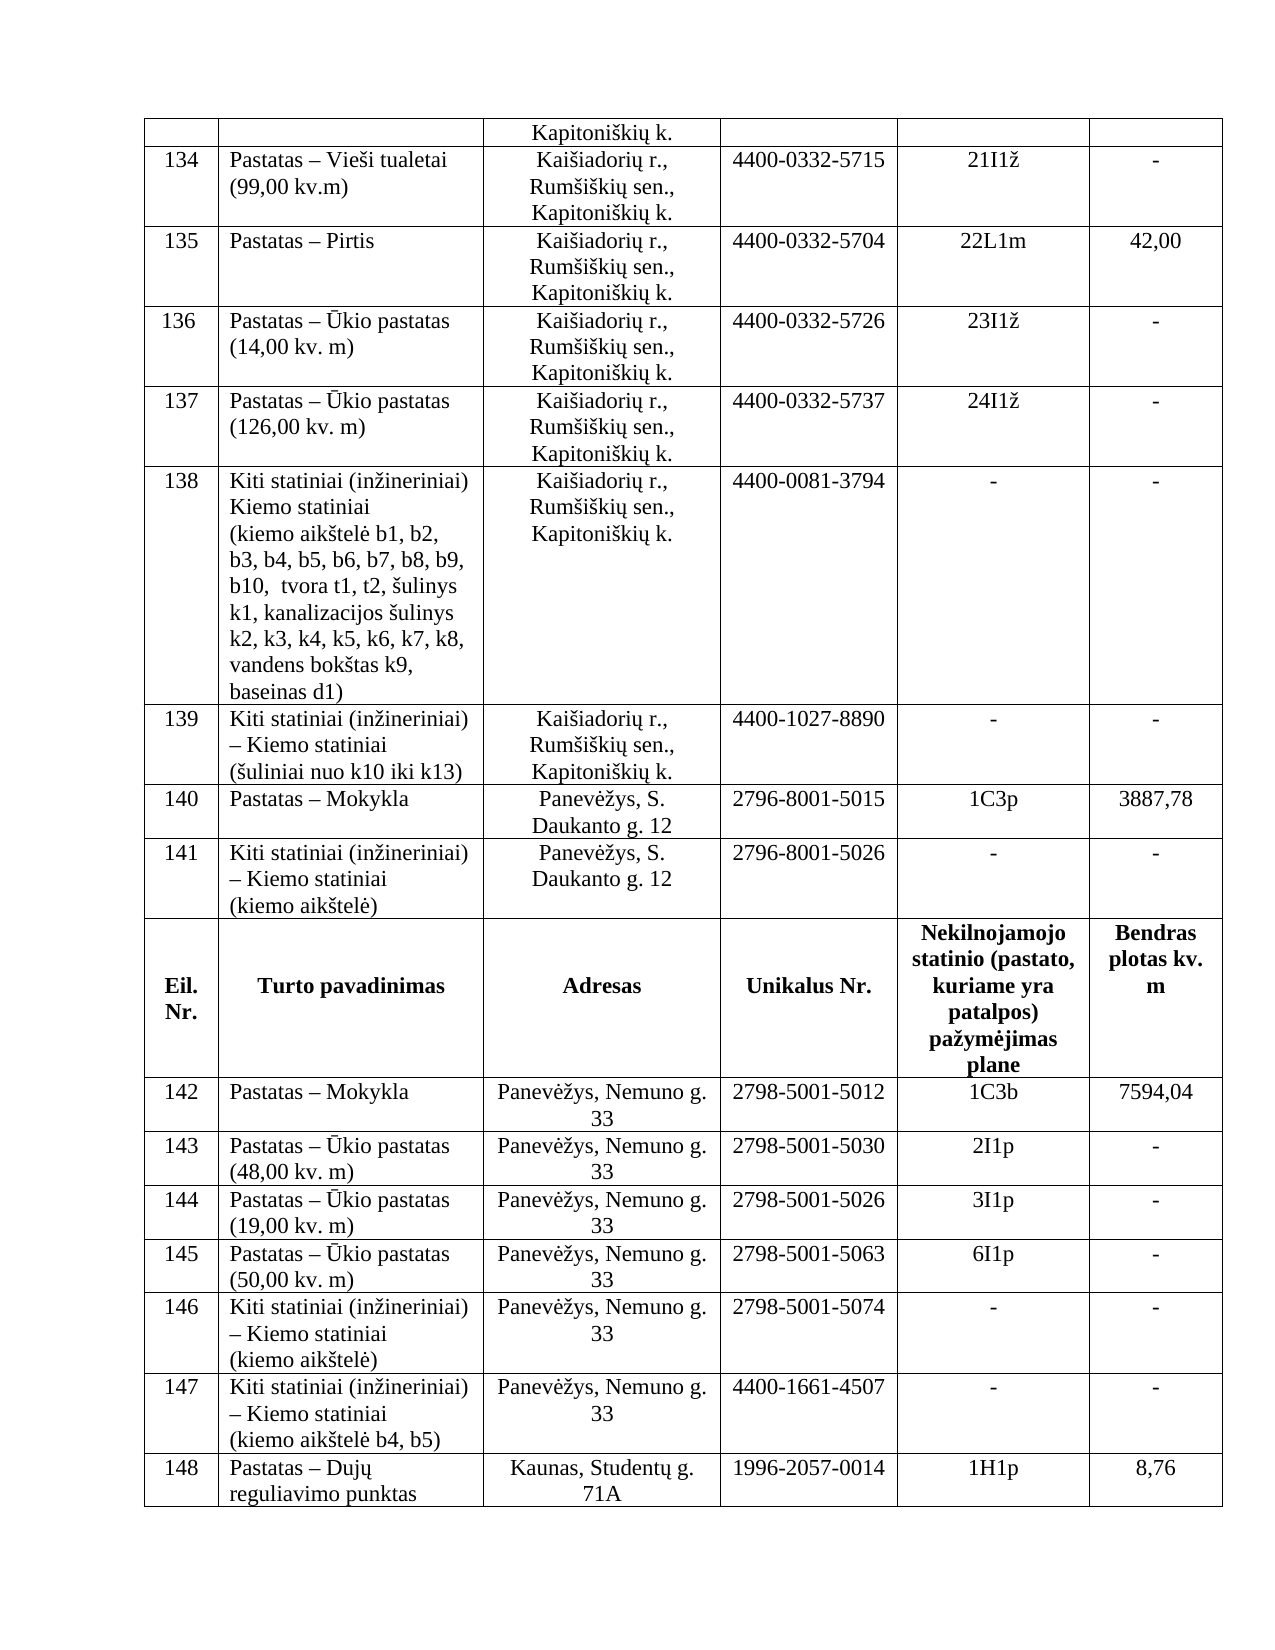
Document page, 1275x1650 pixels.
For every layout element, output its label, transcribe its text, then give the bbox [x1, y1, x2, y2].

table_cell 2798-5001-5063 [721, 1240, 897, 1292]
table_cell Panevėžys, S. Daukanto g. 12 [484, 785, 720, 838]
table_cell Panevėžys, Nemuno g. 33 [484, 1240, 720, 1292]
table_cell Turto pavadinimas [219, 919, 483, 1077]
table_cell 144 [145, 1186, 218, 1238]
table_cell Kiti statiniai (inžineriniai) Kiemo statiniai (kiemo aikštelė b1, b2, b3, b4, b5, b6, b7, b8, b9, b10, tvora t1, t2, šulinys k1, kanalizacijos šulinys k2, k3, k4, k5, k6, k7, k8, vandens bokštas k9, baseinas d1) [219, 467, 483, 704]
table_cell 8,76 [1090, 1454, 1222, 1506]
table_cell Kiti statiniai (inžineriniai) – Kiemo statiniai (šuliniai nuo k10 iki k13) [219, 705, 483, 784]
table_cell - [898, 839, 1089, 918]
table_cell 42,00 [1090, 227, 1222, 306]
table_cell 24I1ž [898, 387, 1089, 466]
table_cell - [898, 467, 1089, 704]
table_cell Kaišiadorių r., Rumšiškių sen., Kapitoniškių k. [484, 467, 720, 704]
table_cell Pastatas – Mokykla [219, 1078, 483, 1131]
table_cell 138 [145, 467, 218, 704]
table_cell 2796-8001-5026 [721, 839, 897, 918]
table_cell 6I1p [898, 1240, 1089, 1292]
table_cell Pastatas – Vieši tualetai (99,00 kv.m) [219, 147, 483, 226]
table_cell 4400-0332-5726 [721, 307, 897, 386]
table_cell 2796-8001-5015 [721, 785, 897, 838]
table_cell 140 [145, 785, 218, 838]
table_cell Kaišiadorių r., Rumšiškių sen., Kapitoniškių k. [484, 147, 720, 226]
table_cell [1090, 119, 1222, 146]
table_cell Panevėžys, S. Daukanto g. 12 [484, 839, 720, 918]
table_cell Kiti statiniai (inžineriniai) – Kiemo statiniai (kiemo aikštelė) [219, 839, 483, 918]
table_cell 7594,04 [1090, 1078, 1222, 1131]
table_cell Pastatas – Ūkio pastatas (19,00 kv. m) [219, 1186, 483, 1238]
table_cell - [1090, 1374, 1222, 1452]
table_cell Pastatas – Mokykla [219, 785, 483, 838]
table_cell - [1090, 1186, 1222, 1238]
table_cell 2I1p [898, 1132, 1089, 1185]
table_cell - [1090, 467, 1222, 704]
table_cell - [898, 1374, 1089, 1452]
table_cell Kaišiadorių r., Rumšiškių sen., Kapitoniškių k. [484, 307, 720, 386]
table_cell 134 [145, 147, 218, 226]
table_cell Pastatas – Ūkio pastatas (48,00 kv. m) [219, 1132, 483, 1185]
table_cell 2798-5001-5012 [721, 1078, 897, 1131]
table_cell - [1090, 387, 1222, 466]
table_cell - [898, 1293, 1089, 1372]
table_cell 136 [145, 307, 218, 386]
table_cell 23I1ž [898, 307, 1089, 386]
table_cell 3I1p [898, 1186, 1089, 1238]
table_cell [219, 119, 483, 146]
table_cell Panevėžys, Nemuno g. 33 [484, 1374, 720, 1452]
table_cell Panevėžys, Nemuno g. 33 [484, 1186, 720, 1238]
table_cell 2798-5001-5030 [721, 1132, 897, 1185]
table_cell - [1090, 1293, 1222, 1372]
table_cell 141 [145, 839, 218, 918]
table_cell Nekilnojamojo statinio (pastato, kuriame yra patalpos) pažymėjimas plane [898, 919, 1089, 1077]
table_cell - [898, 705, 1089, 784]
table_cell Kapitoniškių k. [484, 119, 720, 146]
table_cell 4400-0332-5704 [721, 227, 897, 306]
table_cell Panevėžys, Nemuno g. 33 [484, 1132, 720, 1185]
table_cell Pastatas – Dujų reguliavimo punktas [219, 1454, 483, 1506]
table_cell - [1090, 307, 1222, 386]
table_cell Kiti statiniai (inžineriniai) – Kiemo statiniai (kiemo aikštelė b4, b5) [219, 1374, 483, 1452]
table_cell Panevėžys, Nemuno g. 33 [484, 1293, 720, 1372]
table_cell [145, 119, 218, 146]
table_cell Kaunas, Studentų g. 71A [484, 1454, 720, 1506]
table_cell 142 [145, 1078, 218, 1131]
table_cell 4400-1661-4507 [721, 1374, 897, 1452]
table_cell 4400-0081-3794 [721, 467, 897, 704]
table_cell 146 [145, 1293, 218, 1372]
table_cell - [1090, 839, 1222, 918]
table_cell - [1090, 147, 1222, 226]
table_cell - [1090, 1240, 1222, 1292]
table_cell 145 [145, 1240, 218, 1292]
table_cell 135 [145, 227, 218, 306]
table_cell Pastatas – Ūkio pastatas (14,00 kv. m) [219, 307, 483, 386]
table_cell Eil. Nr. [145, 919, 218, 1077]
table_cell Kiti statiniai (inžineriniai) – Kiemo statiniai (kiemo aikštelė) [219, 1293, 483, 1372]
table_cell 143 [145, 1132, 218, 1185]
table_cell [898, 119, 1089, 146]
table_cell Kaišiadorių r., Rumšiškių sen., Kapitoniškių k. [484, 705, 720, 784]
table_cell [721, 119, 897, 146]
table_cell Kaišiadorių r., Rumšiškių sen., Kapitoniškių k. [484, 227, 720, 306]
table_cell 148 [145, 1454, 218, 1506]
table_cell 4400-0332-5737 [721, 387, 897, 466]
table_cell - [1090, 705, 1222, 784]
table_cell 1H1p [898, 1454, 1089, 1506]
table_cell - [1090, 1132, 1222, 1185]
table_cell 147 [145, 1374, 218, 1452]
table_cell 22L1m [898, 227, 1089, 306]
table_cell 4400-0332-5715 [721, 147, 897, 226]
table_cell Pastatas – Ūkio pastatas (50,00 kv. m) [219, 1240, 483, 1292]
table_cell Kaišiadorių r., Rumšiškių sen., Kapitoniškių k. [484, 387, 720, 466]
table_cell Pastatas – Ūkio pastatas (126,00 kv. m) [219, 387, 483, 466]
table_cell 4400-1027-8890 [721, 705, 897, 784]
table_cell 1C3p [898, 785, 1089, 838]
table_cell 2798-5001-5074 [721, 1293, 897, 1372]
table_cell Unikalus Nr. [721, 919, 897, 1077]
table_cell 3887,78 [1090, 785, 1222, 838]
table_cell Adresas [484, 919, 720, 1077]
table_cell 2798-5001-5026 [721, 1186, 897, 1238]
table_cell 21I1ž [898, 147, 1089, 226]
table_cell 139 [145, 705, 218, 784]
table_cell Pastatas – Pirtis [219, 227, 483, 306]
table_cell 1C3b [898, 1078, 1089, 1131]
table_cell 1996-2057-0014 [721, 1454, 897, 1506]
table_cell 137 [145, 387, 218, 466]
table_cell Bendras plotas kv. m [1090, 919, 1222, 1077]
table_cell Panevėžys, Nemuno g. 33 [484, 1078, 720, 1131]
